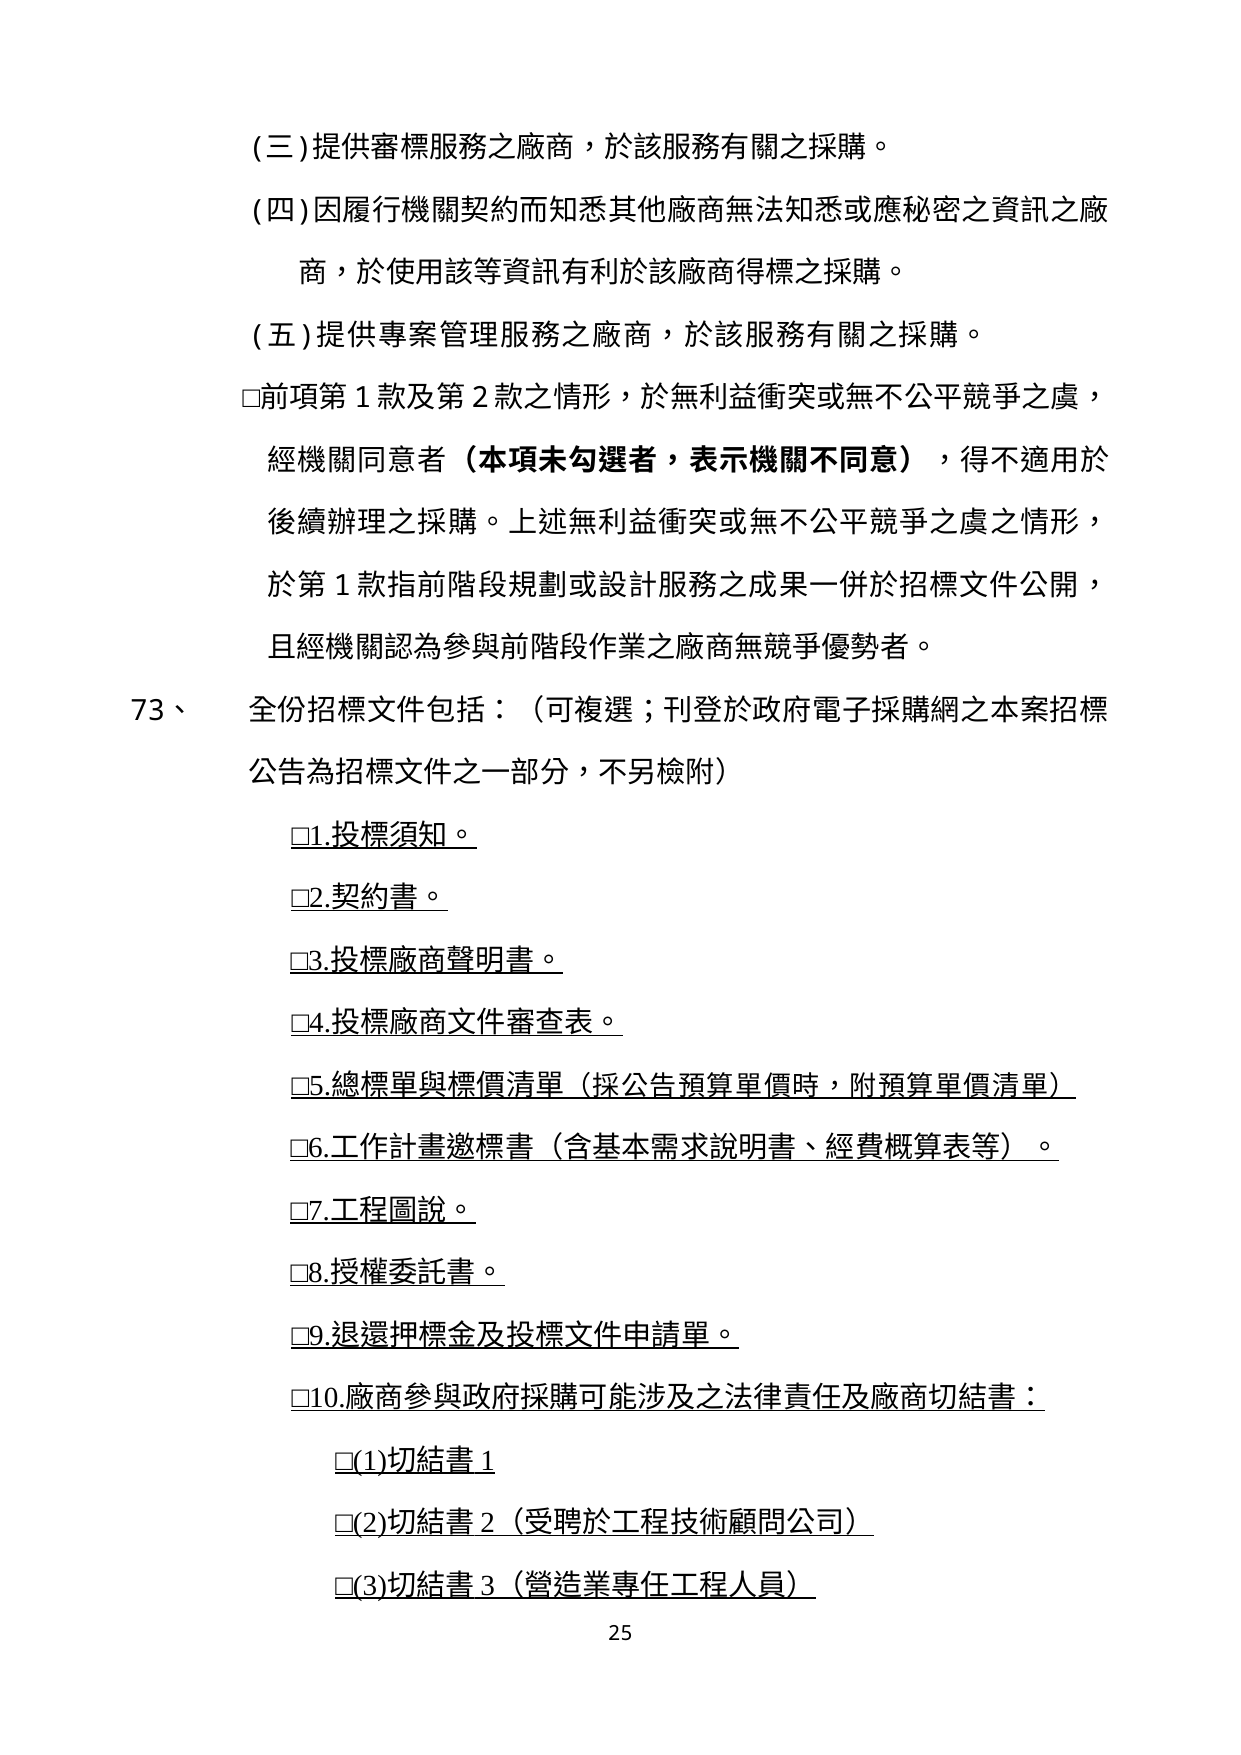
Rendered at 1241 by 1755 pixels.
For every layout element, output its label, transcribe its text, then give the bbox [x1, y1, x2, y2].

text □1.投標須知。 [189, 791, 1110, 853]
text □9.退還押標金及投標文件申請單。 [189, 1291, 1110, 1353]
text □7.工程圖說。 [130, 1166, 1110, 1228]
text □10.廠商參與政府採購可能涉及之法律責任及廠商切結書： [291, 1353, 1110, 1416]
text (五)提供專案管理服務之廠商，於該服務有關之採購。 [248, 291, 1110, 353]
text □5.總標單與標價清單（採公告預算單價時，附預算單價清單） [189, 1041, 1110, 1103]
text □3.投標廠商聲明書。 [130, 916, 1110, 978]
text □2.契約書。 [189, 853, 1110, 916]
text □前項第1款及第2款之情形，於無利益衝突或無不公平競爭之虞，經機關同意者（本項未勾選者，表示機關不同意），得不適用於後續辦理之採購。上述無利益衝突或無不公平競爭之虞之情形，於第1款指前階段規劃或設計服務之成果一併於招標文件公開，且經機關認為參與前階段作業之廠商無競爭優勢者。 [242, 353, 1110, 666]
text □(2)切結書2（受聘於工程技術顧問公司） [189, 1478, 1110, 1541]
text □8.授權委託書。 [130, 1228, 1110, 1291]
list 全份招標文件包括：（可複選；刊登於政府電子採購網之本案招標公告為招標文件之一部分，不另檢附） [130, 666, 1110, 791]
text □(3)切結書3（營造業專任工程人員） [189, 1541, 1110, 1603]
text (四)因履行機關契約而知悉其他廠商無法知悉或應秘密之資訊之廠商，於使用該等資訊有利於該廠商得標之採購。 [248, 166, 1110, 291]
text □(1)切結書1 [189, 1416, 1110, 1478]
text (三)提供審標服務之廠商，於該服務有關之採購。 [248, 103, 1110, 166]
text □6.工作計畫邀標書（含基本需求說明書、經費概算表等）。 [130, 1103, 1110, 1166]
text □4.投標廠商文件審查表。 [189, 978, 1110, 1041]
